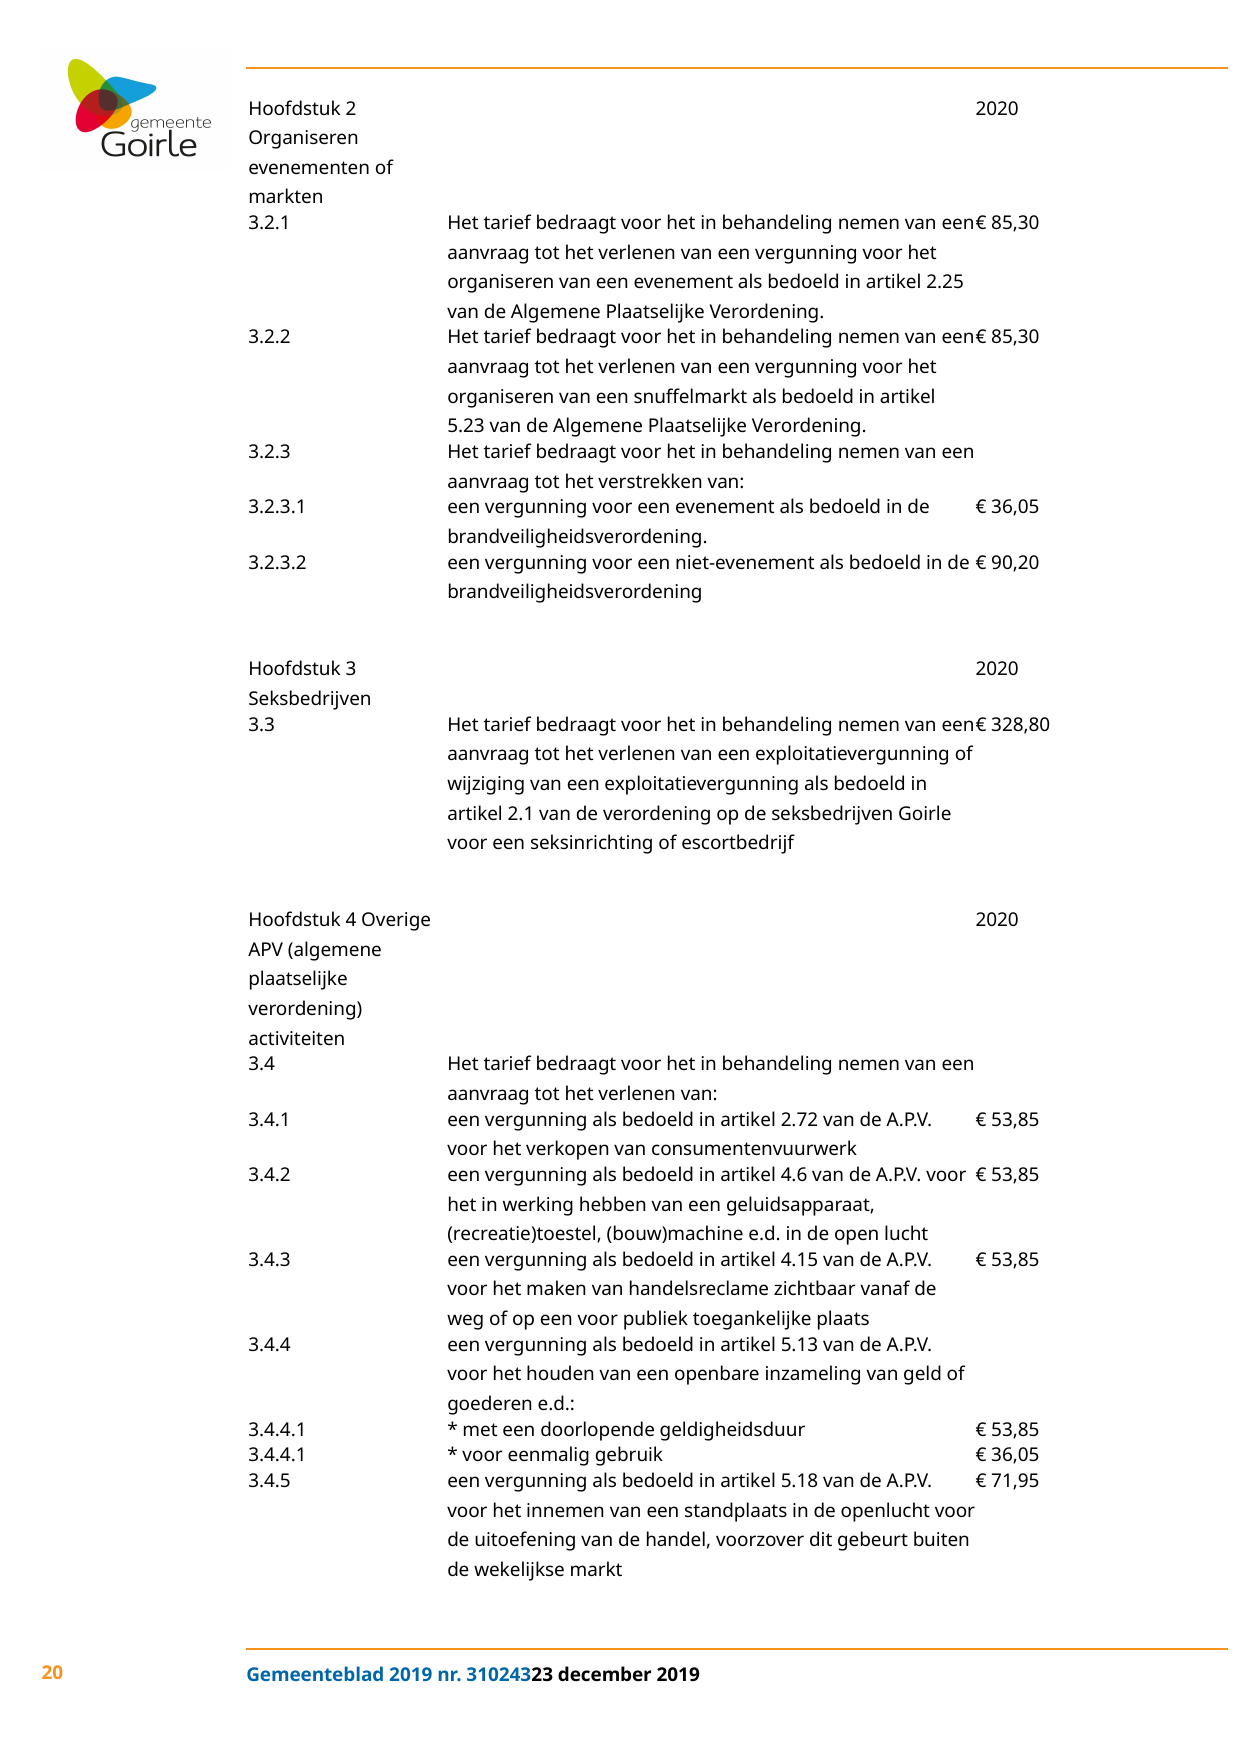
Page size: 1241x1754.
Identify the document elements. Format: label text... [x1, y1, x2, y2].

table_cell € 53,85 [975, 1161, 1152, 1246]
table_cell 3.4.4.1 [248, 1442, 447, 1467]
table_cell € 53,85 [975, 1106, 1152, 1161]
table_cell een vergunning als bedoeld in artikel 4.6 van de A.P.V. voor het in werking hebben van een geluidsapparaat, (recreatie)toestel, (bouw)machine e.d. in de open lucht [447, 1161, 975, 1246]
table_cell [447, 630, 975, 656]
table_cell een vergunning als bedoeld in artikel 4.15 van de A.P.V. voor het maken van handelsreclame zichtbaar vanaf de weg of op een voor publiek toegankelijke plaats [447, 1246, 975, 1331]
table_cell een vergunning als bedoeld in artikel 2.72 van de A.P.V. voor het verkopen van consumentenvuurwerk [447, 1106, 975, 1161]
table_cell [975, 630, 1152, 656]
table_cell [248, 881, 447, 906]
table_cell een vergunning voor een evenement als bedoeld in de brandveiligheidsverordening. [447, 494, 975, 549]
table_cell 3.2.2 [248, 324, 447, 438]
table_cell 3.2.1 [248, 209, 447, 324]
table_cell € 53,85 [975, 1246, 1152, 1331]
table_cell 3.4.3 [248, 1246, 447, 1331]
table_cell [975, 1331, 1152, 1416]
table_cell € 36,05 [975, 1442, 1152, 1467]
table_cell [975, 1582, 1152, 1607]
table_cell 3.4.4 [248, 1331, 447, 1416]
table_cell 3.2.3.1 [248, 494, 447, 549]
table_cell Het tarief bedraagt voor het in behandeling nemen van een aanvraag tot het verlenen van een exploitatievergunning of wijziging van een exploitatievergunning als bedoeld in artikel 2.1 van de verordening op de seksbedrijven Goirle voor een seksinrichting of escortbedrijf [447, 711, 975, 855]
table_cell € 85,30 [975, 209, 1152, 324]
table_cell [248, 1582, 447, 1607]
table_cell een vergunning als bedoeld in artikel 5.18 van de A.P.V. voor het innemen van een standplaats in de openlucht voor de uitoefening van de handel, voorzover dit gebeurt buiten de wekelijkse markt [447, 1467, 975, 1582]
table_cell 3.4 [248, 1051, 447, 1106]
table_cell een vergunning als bedoeld in artikel 5.13 van de A.P.V. voor het houden van een openbare inzameling van geld of goederen e.d.: [447, 1331, 975, 1416]
table_cell * voor eenmalig gebruik [447, 1442, 975, 1467]
table_cell 3.3 [248, 711, 447, 855]
picture [41, 47, 231, 172]
table_cell een vergunning voor een niet-evenement als bedoeld in de brandveiligheidsverordening [447, 549, 975, 604]
table_cell 2020 [975, 906, 1152, 1051]
table_cell [447, 906, 975, 1051]
table_cell [975, 604, 1152, 630]
table_cell 2020 [975, 95, 1152, 209]
table_cell Het tarief bedraagt voor het in behandeling nemen van een aanvraag tot het verlenen van een vergunning voor het organiseren van een evenement als bedoeld in artikel 2.25 van de Algemene Plaatselijke Verordening. [447, 209, 975, 324]
table_cell 2020 [975, 656, 1152, 711]
table_cell 3.4.5 [248, 1467, 447, 1582]
table_cell 3.4.2 [248, 1161, 447, 1246]
table_cell Hoofdstuk 4 Overige APV (algemene plaatselijke verordening) activiteiten [248, 906, 447, 1051]
table_cell [447, 656, 975, 711]
table_cell € 85,30 [975, 324, 1152, 438]
table_cell € 71,95 [975, 1467, 1152, 1582]
table_cell [975, 438, 1152, 493]
table_cell 3.2.3.2 [248, 549, 447, 604]
table_cell [975, 1051, 1152, 1106]
table_cell € 328,80 [975, 711, 1152, 855]
table_cell [447, 95, 975, 209]
table_cell € 36,05 [975, 494, 1152, 549]
table_cell € 90,20 [975, 549, 1152, 604]
table_cell [447, 855, 975, 881]
table_cell 3.4.1 [248, 1106, 447, 1161]
table_cell * met een doorlopende geldigheidsduur [447, 1416, 975, 1442]
table_cell [447, 604, 975, 630]
table_cell € 53,85 [975, 1416, 1152, 1442]
table_cell [248, 630, 447, 656]
table_cell [248, 604, 447, 630]
table_cell [447, 881, 975, 906]
table_cell Hoofdstuk 3 Seksbedrijven [248, 656, 447, 711]
table_cell [975, 855, 1152, 881]
table_cell Het tarief bedraagt voor het in behandeling nemen van een aanvraag tot het verlenen van een vergunning voor het organiseren van een snuffelmarkt als bedoeld in artikel 5.23 van de Algemene Plaatselijke Verordening. [447, 324, 975, 438]
table_cell 3.2.3 [248, 438, 447, 493]
table_cell [248, 855, 447, 881]
table_cell Het tarief bedraagt voor het in behandeling nemen van een aanvraag tot het verlenen van: [447, 1051, 975, 1106]
table_cell Het tarief bedraagt voor het in behandeling nemen van een aanvraag tot het verstrekken van: [447, 438, 975, 493]
table_cell Hoofdstuk 2 Organiseren evenementen of markten [248, 95, 447, 209]
table_cell [975, 881, 1152, 906]
table_cell [447, 1582, 975, 1607]
table_cell 3.4.4.1 [248, 1416, 447, 1442]
